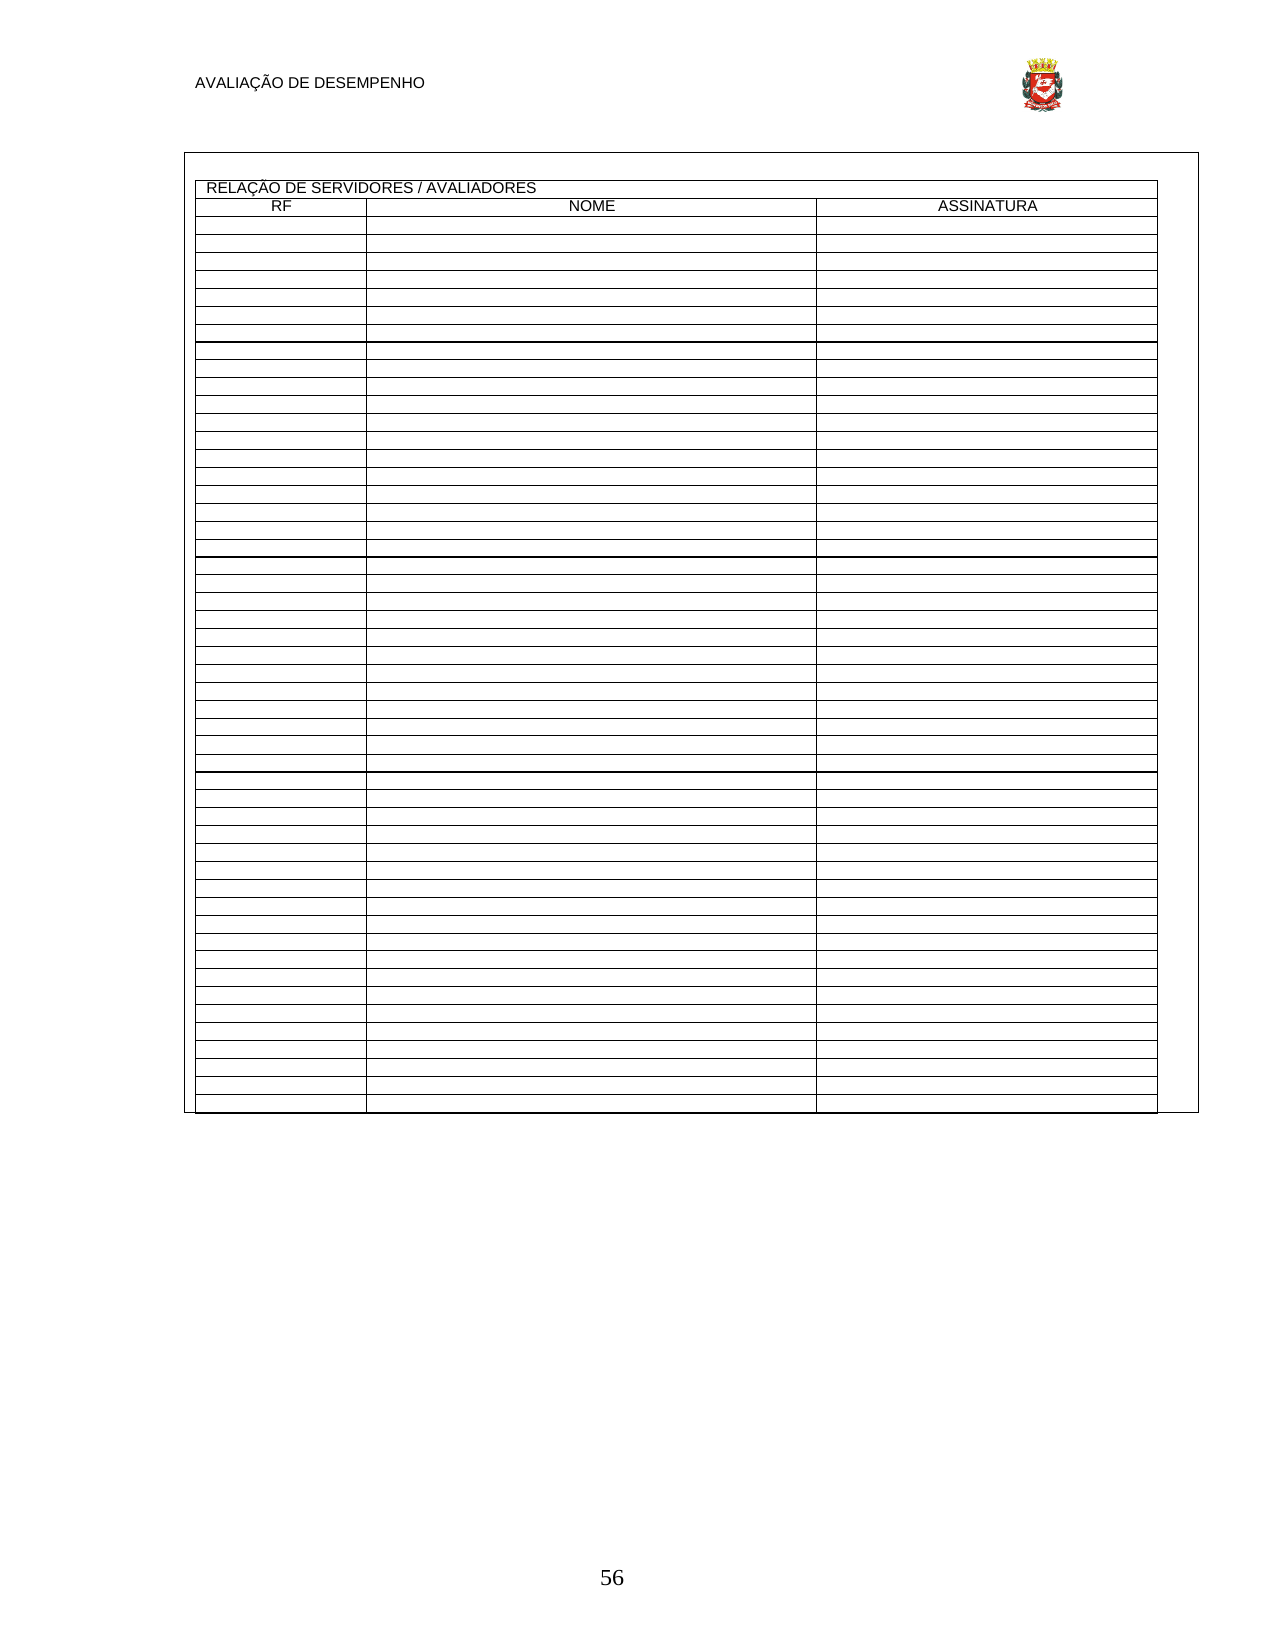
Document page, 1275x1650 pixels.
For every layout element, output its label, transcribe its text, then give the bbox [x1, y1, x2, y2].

table_cell [367, 486, 816, 502]
table_cell [367, 1041, 816, 1058]
table_cell [817, 1059, 1157, 1076]
table_cell [817, 969, 1157, 986]
table_cell [367, 343, 816, 359]
table_cell [817, 719, 1157, 735]
table_cell [185, 198, 195, 216]
table_cell [185, 646, 195, 664]
table_cell [196, 934, 366, 950]
table_cell [185, 789, 195, 807]
table_cell [817, 629, 1157, 646]
table_cell [367, 432, 816, 449]
table_cell [185, 628, 195, 646]
table_cell [817, 701, 1157, 717]
table_cell [817, 755, 1157, 771]
table_cell [196, 522, 366, 538]
table_cell [185, 682, 195, 699]
table_cell [185, 306, 195, 323]
table_cell [817, 647, 1157, 664]
table_cell [367, 862, 816, 879]
table_cell [817, 934, 1157, 950]
table_cell [367, 575, 816, 592]
table_cell [367, 1077, 816, 1093]
table_cell [185, 180, 195, 198]
table_cell [367, 898, 816, 914]
table_cell [367, 611, 816, 628]
table_cell [817, 790, 1157, 807]
table_cell [196, 1095, 366, 1112]
table_cell [185, 270, 195, 288]
table_cell [196, 289, 366, 306]
table_cell [196, 969, 366, 986]
table_cell [196, 504, 366, 521]
table_cell [185, 503, 195, 521]
table_cell [367, 468, 816, 484]
table_cell [185, 1094, 195, 1112]
table_cell [817, 575, 1157, 592]
table_cell [185, 950, 195, 968]
table_cell [196, 629, 366, 646]
table_cell [367, 378, 816, 395]
table_cell [185, 986, 195, 1004]
table_cell [185, 556, 195, 574]
table_cell [367, 307, 816, 323]
table_cell [367, 235, 816, 252]
table_cell [185, 754, 195, 771]
table_cell [196, 790, 366, 807]
table_cell [817, 360, 1157, 377]
table_cell [367, 844, 816, 861]
table_cell [185, 610, 195, 628]
table_cell [185, 771, 195, 789]
table_cell [817, 378, 1157, 395]
table_cell [196, 343, 366, 359]
table_cell [185, 1058, 195, 1076]
table_cell [817, 683, 1157, 699]
table_cell [817, 522, 1157, 538]
table_cell [196, 916, 366, 932]
table_cell [817, 862, 1157, 879]
table_cell [196, 898, 366, 914]
table_cell [367, 629, 816, 646]
table_cell [817, 773, 1157, 789]
table_cell [367, 773, 816, 789]
table_cell [185, 592, 195, 610]
table_cell [817, 844, 1157, 861]
table_cell [817, 504, 1157, 521]
table_cell [817, 1095, 1157, 1112]
table_cell [196, 755, 366, 771]
table_cell [817, 736, 1157, 753]
table_cell [817, 396, 1157, 413]
table_cell [196, 253, 366, 270]
table_cell [367, 1059, 816, 1076]
table_cell [367, 450, 816, 467]
table_cell [1158, 180, 1198, 1112]
table_cell [367, 916, 816, 932]
table_cell [185, 359, 195, 377]
table_cell [185, 718, 195, 735]
table_cell [817, 951, 1157, 968]
table_cell [367, 987, 816, 1004]
table_cell [196, 450, 366, 467]
table_cell [196, 1059, 366, 1076]
table_cell [185, 825, 195, 843]
table_cell [185, 664, 195, 682]
table_cell [196, 217, 366, 234]
table_cell [185, 216, 195, 234]
table_cell [367, 271, 816, 288]
table_cell [185, 539, 195, 556]
table_cell [817, 916, 1157, 932]
table_cell [196, 396, 366, 413]
table_cell [367, 593, 816, 610]
table_cell [196, 271, 366, 288]
table_cell [367, 522, 816, 538]
table_cell [817, 414, 1157, 431]
table_cell [367, 647, 816, 664]
table_cell [185, 413, 195, 431]
table_cell [817, 253, 1157, 270]
table_cell [367, 217, 816, 234]
table_cell [185, 485, 195, 502]
table_cell [817, 325, 1157, 341]
table_cell [185, 1004, 195, 1022]
table_cell [185, 915, 195, 932]
table_cell [817, 1041, 1157, 1058]
table_cell [817, 1005, 1157, 1022]
table_cell [817, 217, 1157, 234]
table_cell RELAÇÃO DE SERVIDORES / AVALIADORES [196, 181, 1157, 198]
table_cell [196, 593, 366, 610]
table_cell [196, 540, 366, 556]
table_cell [185, 933, 195, 950]
table_cell [185, 467, 195, 484]
table_cell [817, 343, 1157, 359]
table_cell [817, 432, 1157, 449]
table_cell [367, 289, 816, 306]
table_cell [196, 360, 366, 377]
table_cell [367, 826, 816, 843]
table_cell [367, 253, 816, 270]
table_cell [367, 951, 816, 968]
table_cell [196, 736, 366, 753]
table_cell [367, 504, 816, 521]
table_cell [817, 235, 1157, 252]
table_cell [185, 861, 195, 879]
table_cell [196, 773, 366, 789]
table_cell NOME [367, 199, 816, 216]
table_cell [817, 1023, 1157, 1040]
table_cell [185, 252, 195, 270]
table_cell [367, 934, 816, 950]
table_cell [185, 1022, 195, 1040]
table_cell [817, 289, 1157, 306]
table_cell [196, 235, 366, 252]
table_cell [196, 665, 366, 682]
table_cell ASSINATURA [817, 199, 1157, 216]
table_cell [185, 341, 195, 359]
table_cell [196, 611, 366, 628]
table_cell [817, 468, 1157, 484]
table_cell [367, 683, 816, 699]
table_cell [196, 719, 366, 735]
table_cell [196, 1077, 366, 1093]
table_cell [185, 968, 195, 986]
table_cell [817, 486, 1157, 502]
table_cell [367, 969, 816, 986]
table_cell [196, 558, 366, 574]
table_cell [817, 307, 1157, 323]
table_cell [367, 665, 816, 682]
table_cell [367, 1005, 816, 1022]
table_cell [196, 378, 366, 395]
table_cell [817, 808, 1157, 825]
table_cell [185, 843, 195, 861]
table_cell [367, 396, 816, 413]
table_cell [367, 719, 816, 735]
table_cell [817, 898, 1157, 914]
table_cell [196, 826, 366, 843]
table_cell [196, 844, 366, 861]
table_cell [817, 826, 1157, 843]
table_cell [817, 1077, 1157, 1093]
table_cell RF [196, 199, 366, 216]
table_cell [367, 1095, 816, 1112]
table_cell [185, 288, 195, 306]
table_cell [196, 808, 366, 825]
table_cell [367, 1023, 816, 1040]
table_cell [185, 449, 195, 467]
table_cell [196, 862, 366, 879]
table_cell [185, 735, 195, 753]
table_cell [367, 701, 816, 717]
table_cell [196, 1005, 366, 1022]
table_cell [817, 665, 1157, 682]
table_cell [185, 574, 195, 592]
table_cell [185, 879, 195, 897]
table_cell [817, 450, 1157, 467]
table_cell [196, 880, 366, 897]
table_cell [196, 951, 366, 968]
table_cell [196, 1023, 366, 1040]
table_cell [185, 431, 195, 449]
table_cell [196, 683, 366, 699]
table_cell [817, 987, 1157, 1004]
table_cell [367, 755, 816, 771]
table_cell [185, 1040, 195, 1058]
table_cell [185, 700, 195, 717]
table_cell [367, 325, 816, 341]
table_cell [196, 701, 366, 717]
table_cell [817, 271, 1157, 288]
table_cell [367, 558, 816, 574]
table_cell [367, 880, 816, 897]
table_cell [196, 432, 366, 449]
table_cell [196, 1041, 366, 1058]
table_cell [817, 611, 1157, 628]
table_cell [185, 234, 195, 252]
table_cell [185, 521, 195, 538]
table_cell [367, 736, 816, 753]
table_cell [185, 377, 195, 395]
table_cell [817, 558, 1157, 574]
table_cell [196, 468, 366, 484]
table_cell [817, 540, 1157, 556]
table_cell [817, 593, 1157, 610]
table_cell [367, 790, 816, 807]
table_cell [185, 395, 195, 413]
table_cell [817, 880, 1157, 897]
table_cell [196, 414, 366, 431]
table_cell [196, 486, 366, 502]
table_cell [367, 540, 816, 556]
table_cell [185, 807, 195, 825]
table_cell [185, 897, 195, 914]
table_cell [196, 987, 366, 1004]
table_cell [367, 360, 816, 377]
table_cell [196, 575, 366, 592]
table_cell [185, 1076, 195, 1093]
table_cell [367, 414, 816, 431]
table_cell [196, 647, 366, 664]
table_cell [367, 808, 816, 825]
table_cell [185, 324, 195, 341]
table_cell [196, 307, 366, 323]
table_cell [196, 325, 366, 341]
table_header [185, 153, 1198, 180]
